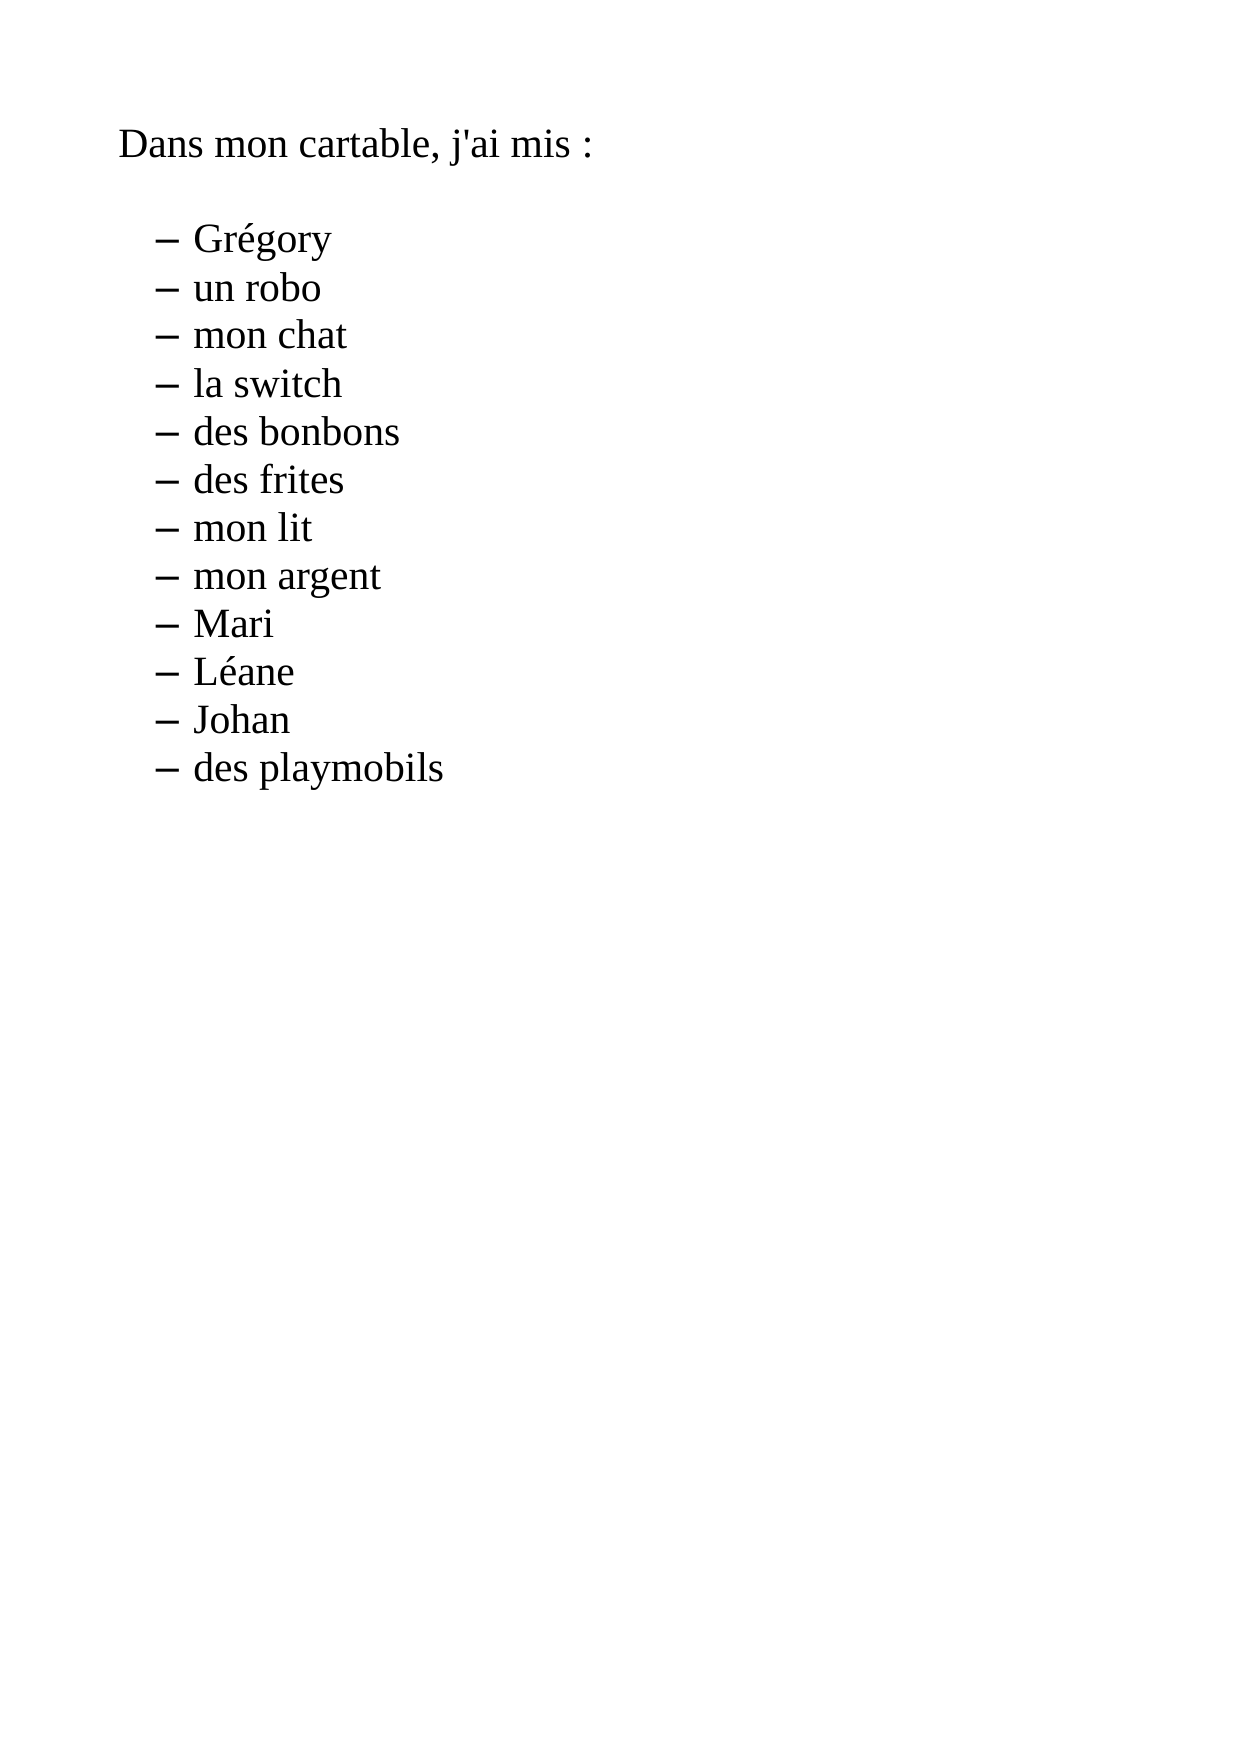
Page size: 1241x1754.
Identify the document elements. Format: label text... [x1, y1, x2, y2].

list des bonbons [156, 406, 1122, 454]
list Johan [156, 694, 1122, 742]
list des playmobils [156, 742, 1122, 790]
list Léane [156, 646, 1122, 694]
list des frites [156, 454, 1122, 502]
list Mari [156, 598, 1122, 646]
list Grégory [156, 214, 1122, 262]
list un robo [156, 262, 1122, 310]
list mon lit [156, 502, 1122, 550]
list mon chat [156, 310, 1122, 358]
list mon argent [156, 550, 1122, 598]
list la switch [156, 358, 1122, 406]
text Dans mon cartable, j'ai mis : [118, 118, 1122, 166]
